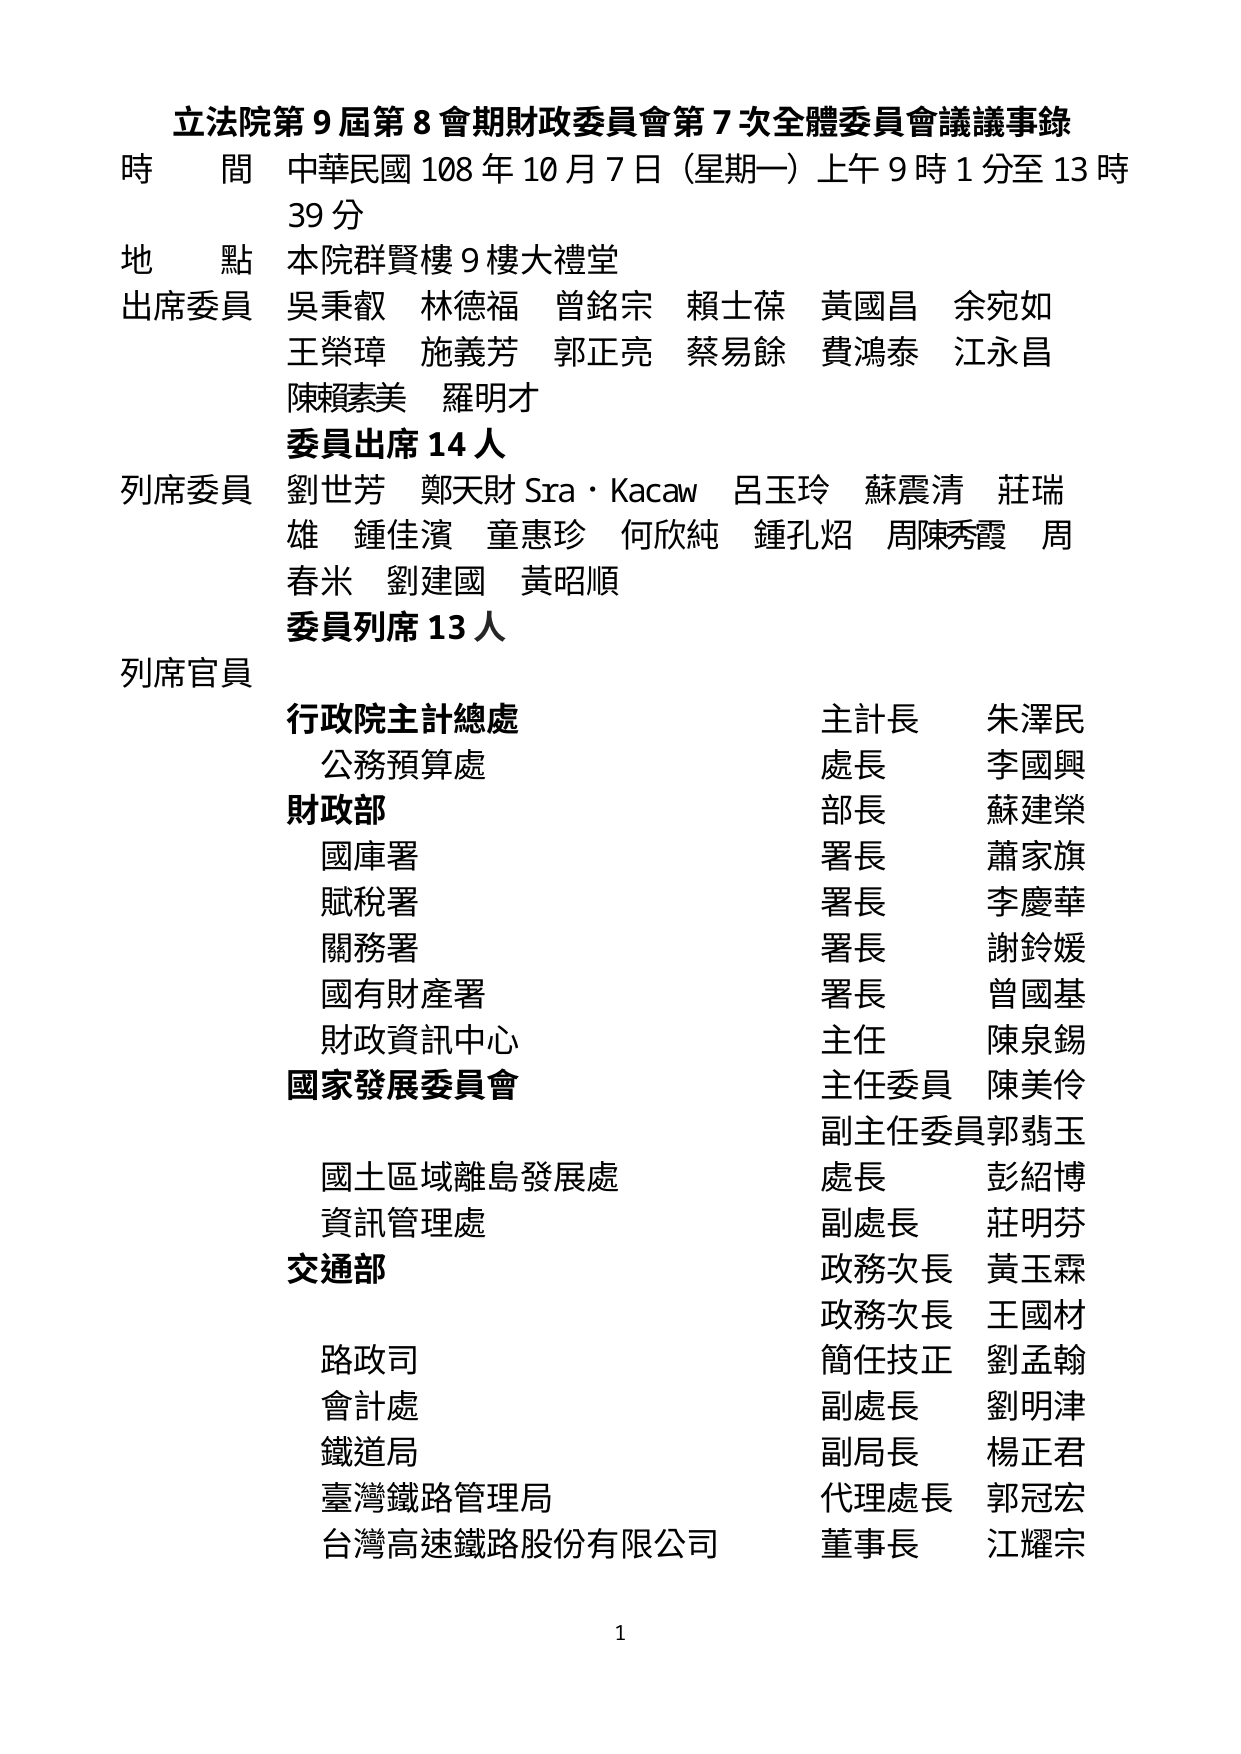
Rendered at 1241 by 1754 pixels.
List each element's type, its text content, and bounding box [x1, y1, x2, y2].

text 財政部 部長 蘇建榮 [120, 786, 1139, 832]
text 政務次長 王國材 [120, 1290, 1139, 1336]
text 委員列席13人 [287, 603, 1120, 649]
text 公務預算處 處長 李國興 [120, 740, 1139, 786]
text 國土區域離島發展處 處長 彭紹博 [120, 1153, 1139, 1199]
text 時 間 中華民國108年10月7日（星期一）上午9時1分至13時39分 [120, 144, 1170, 236]
text 財政資訊中心 主任 陳泉錫 [120, 1015, 1139, 1061]
text 交通部 政務次長 黃玉霖 [120, 1244, 1139, 1290]
text 地 點 本院群賢樓9樓大禮堂 [120, 236, 1170, 282]
text 國有財產署 署長 曾國基 [120, 969, 1139, 1015]
text 台灣高速鐵路股份有限公司 董事長 江耀宗 [120, 1519, 1139, 1565]
text 副主任委員郭翡玉 [120, 1107, 1139, 1153]
text 賦稅署 署長 李慶華 [120, 878, 1139, 924]
text 列席官員 [120, 649, 1120, 694]
text 國庫署 署長 蕭家旗 [120, 832, 1139, 878]
text 列席委員 劉世芳 鄭天財Sra．Kacaw 呂玉玲 蘇震清 莊瑞雄 鍾佳濱 童惠珍 何欣純 鍾孔炤 周陳秀霞 周春米 劉建國 黃昭順 [120, 465, 1087, 603]
text 關務署 署長 謝鈴媛 [120, 924, 1139, 969]
text 行政院主計總處 主計長 朱澤民 [120, 694, 1139, 740]
text 資訊管理處 副處長 莊明芬 [120, 1199, 1139, 1244]
text 會計處 副處長 劉明津 [120, 1382, 1139, 1428]
text 鐵道局 副局長 楊正君 [120, 1428, 1139, 1474]
text 立法院第9屆第8會期財政委員會第7次全體委員會議議事錄 [120, 94, 1124, 144]
text 臺灣鐵路管理局 代理處長 郭冠宏 [120, 1474, 1139, 1519]
text 路政司 簡任技正 劉孟翰 [120, 1336, 1139, 1382]
text 出席委員 吳秉叡 林德福 曾銘宗 賴士葆 黃國昌 余宛如 王榮璋 施義芳 郭正亮 蔡易餘 費鴻泰 江永昌 陳賴素美 羅明才 [120, 282, 1087, 419]
text 國家發展委員會 主任委員 陳美伶 [120, 1061, 1139, 1107]
text 委員出席14人 [287, 419, 1120, 465]
